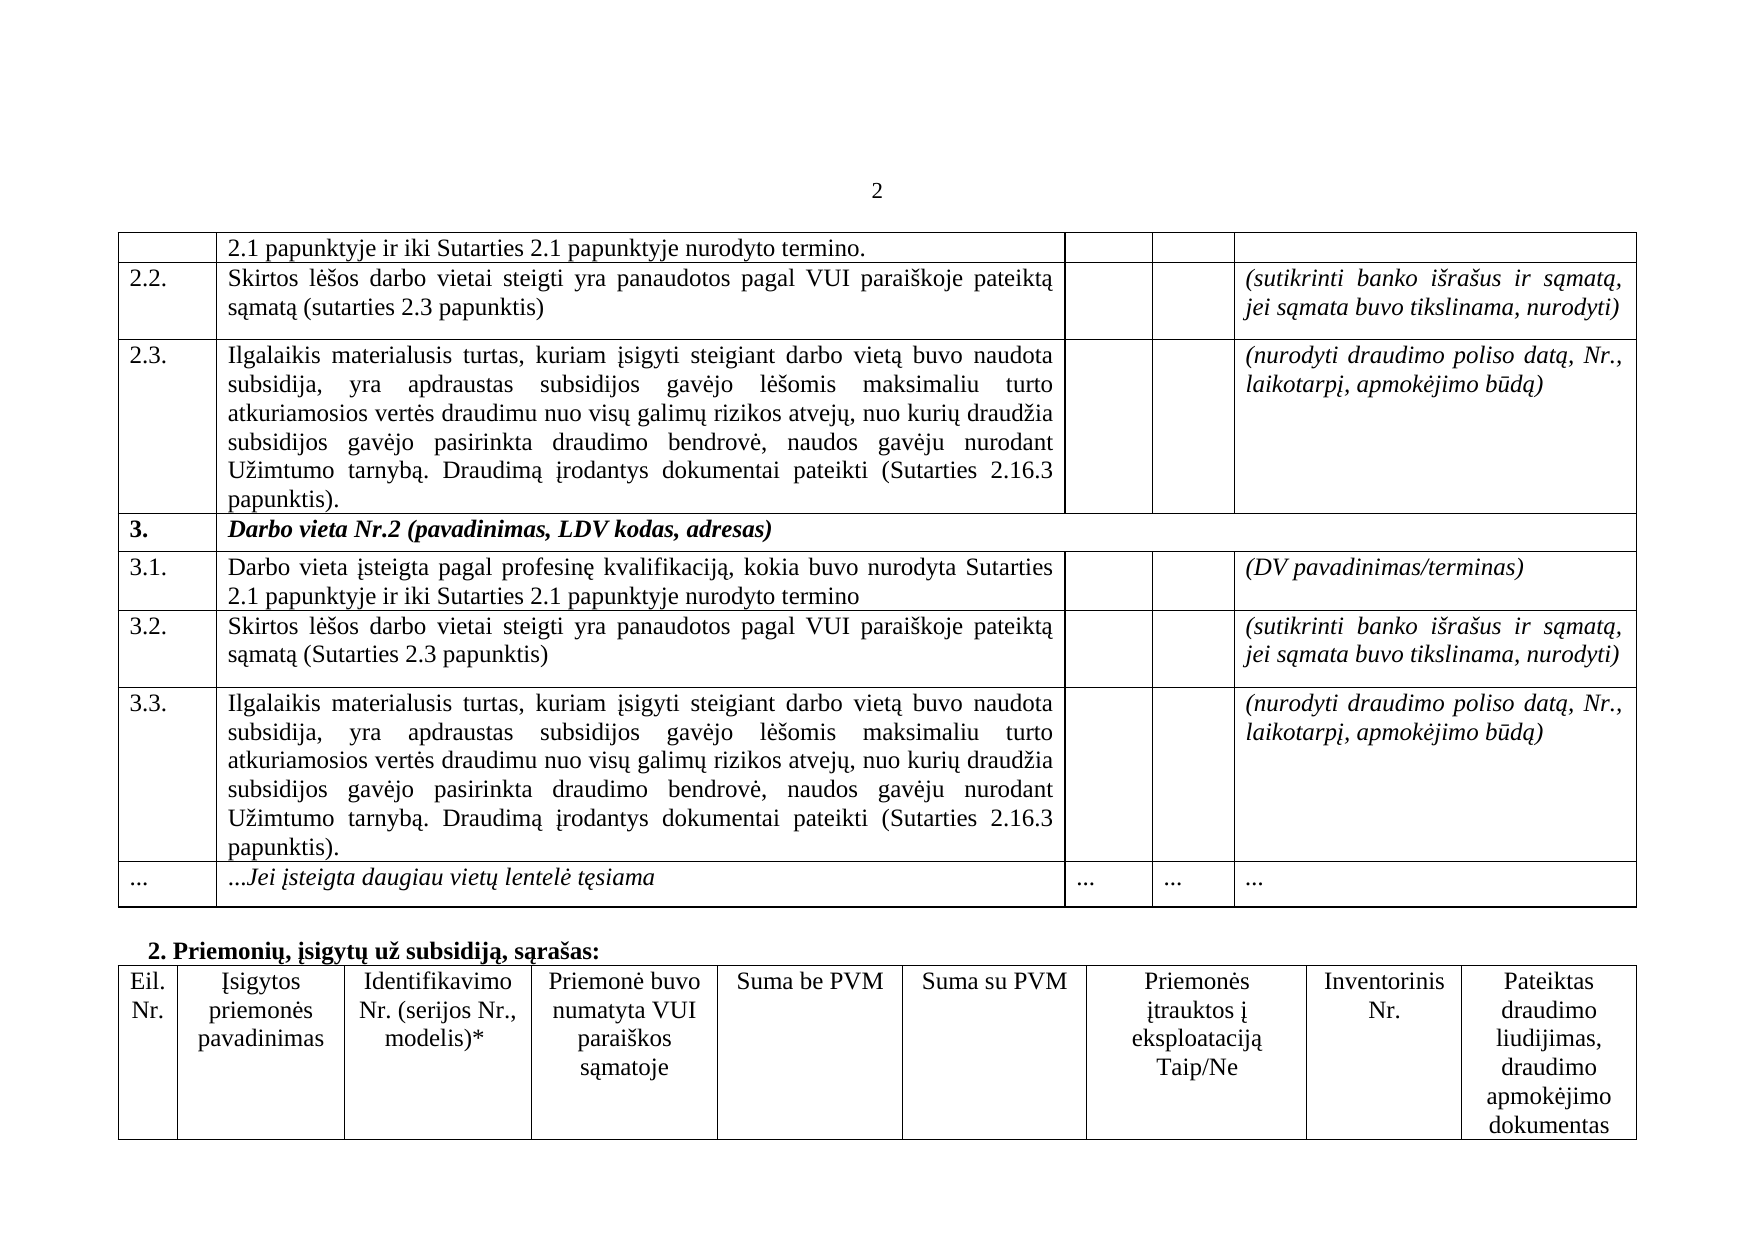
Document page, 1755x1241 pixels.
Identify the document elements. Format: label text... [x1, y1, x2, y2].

table_cell (sutikrinti banko išrašus ir sąmatą, jei sąmata buvo tikslinama, nurodyti) [1235, 263, 1636, 339]
table_header Pateiktas draudimo liudijimas, draudimo apmokėjimo dokumentas [1462, 966, 1636, 1138]
table_header Suma su PVM [903, 966, 1086, 1138]
table_cell [1066, 263, 1152, 339]
table_cell (sutikrinti banko išrašus ir sąmatą, jei sąmata buvo tikslinama, nurodyti) [1235, 611, 1636, 687]
table_cell (nurodyti draudimo poliso datą, Nr., laikotarpį, apmokėjimo būdą) [1235, 688, 1636, 861]
table_cell ...Jei įsteigta daugiau vietų lentelė tęsiama [217, 862, 1064, 906]
table_cell ... [1235, 862, 1636, 906]
table_cell ... [1066, 862, 1152, 906]
table_cell [1153, 233, 1234, 262]
table_cell [1066, 340, 1152, 513]
table_cell 3.1. [119, 552, 216, 610]
table_cell (nurodyti draudimo poliso datą, Nr., laikotarpį, apmokėjimo būdą) [1235, 340, 1636, 513]
table_header Identifikavimo Nr. (serijos Nr., modelis)* [345, 966, 531, 1138]
table_cell Ilgalaikis materialusis turtas, kuriam įsigyti steigiant darbo vietą buvo naudota subsidija, yra apdraustas subsidijos gavėjo lėšomis maksimaliu turto atkuriamosios vertės draudimu nuo visų galimų rizikos atvejų, nuo kurių draudžia subsidijos gavėjo pasirinkta draudimo bendrovė, naudos gavėju nurodant Užimtumo tarnybą. Draudimą įrodantys dokumentai pateikti (Sutarties 2.16.3 papunktis). [217, 340, 1064, 513]
table_cell Ilgalaikis materialusis turtas, kuriam įsigyti steigiant darbo vietą buvo naudota subsidija, yra apdraustas subsidijos gavėjo lėšomis maksimaliu turto atkuriamosios vertės draudimu nuo visų galimų rizikos atvejų, nuo kurių draudžia subsidijos gavėjo pasirinkta draudimo bendrovė, naudos gavėju nurodant Užimtumo tarnybą. Draudimą įrodantys dokumentai pateikti (Sutarties 2.16.3 papunktis). [217, 688, 1064, 861]
table_cell [1066, 688, 1152, 861]
table_cell [1153, 340, 1234, 513]
table_cell 2.1 papunktyje ir iki Sutarties 2.1 papunktyje nurodyto termino. [217, 233, 1064, 262]
table_cell [119, 233, 216, 262]
table_cell Skirtos lėšos darbo vietai steigti yra panaudotos pagal VUI paraiškoje pateiktą sąmatą (sutarties 2.3 papunktis) [217, 263, 1064, 339]
table_cell ... [1153, 862, 1234, 906]
table_header Inventorinis Nr. [1307, 966, 1461, 1138]
table_cell 3.2. [119, 611, 216, 687]
table_cell [1066, 233, 1152, 262]
table_cell 3. [119, 514, 216, 551]
table_cell [1066, 552, 1152, 610]
text 2. Priemonių, įsigytų už subsidiją, sąrašas: [148, 936, 1636, 965]
table_header Priemonės įtrauktos į eksploataciją Taip/Ne [1087, 966, 1306, 1138]
table_cell ... [119, 862, 216, 906]
table_header Suma be PVM [718, 966, 902, 1138]
table_cell Darbo vieta įsteigta pagal profesinę kvalifikaciją, kokia buvo nurodyta Sutarties 2.1 papunktyje ir iki Sutarties 2.1 papunktyje nurodyto termino [217, 552, 1064, 610]
table_cell 2.2. [119, 263, 216, 339]
table_cell [1153, 552, 1234, 610]
table_cell [1153, 611, 1234, 687]
table_cell [1235, 233, 1636, 262]
table_cell 2.3. [119, 340, 216, 513]
table_header Priemonė buvo numatyta VUI paraiškos sąmatoje [532, 966, 717, 1138]
table_cell [1153, 263, 1234, 339]
table_cell 3.3. [119, 688, 216, 861]
table_cell Darbo vieta Nr.2 (pavadinimas, LDV kodas, adresas) [217, 514, 1636, 551]
table_header Įsigytos priemonės pavadinimas [178, 966, 344, 1138]
table_cell (DV pavadinimas/terminas) [1235, 552, 1636, 610]
table_cell [1066, 611, 1152, 687]
table_cell [1153, 688, 1234, 861]
table_header Eil. Nr. [119, 966, 177, 1138]
table_cell Skirtos lėšos darbo vietai steigti yra panaudotos pagal VUI paraiškoje pateiktą sąmatą (Sutarties 2.3 papunktis) [217, 611, 1064, 687]
